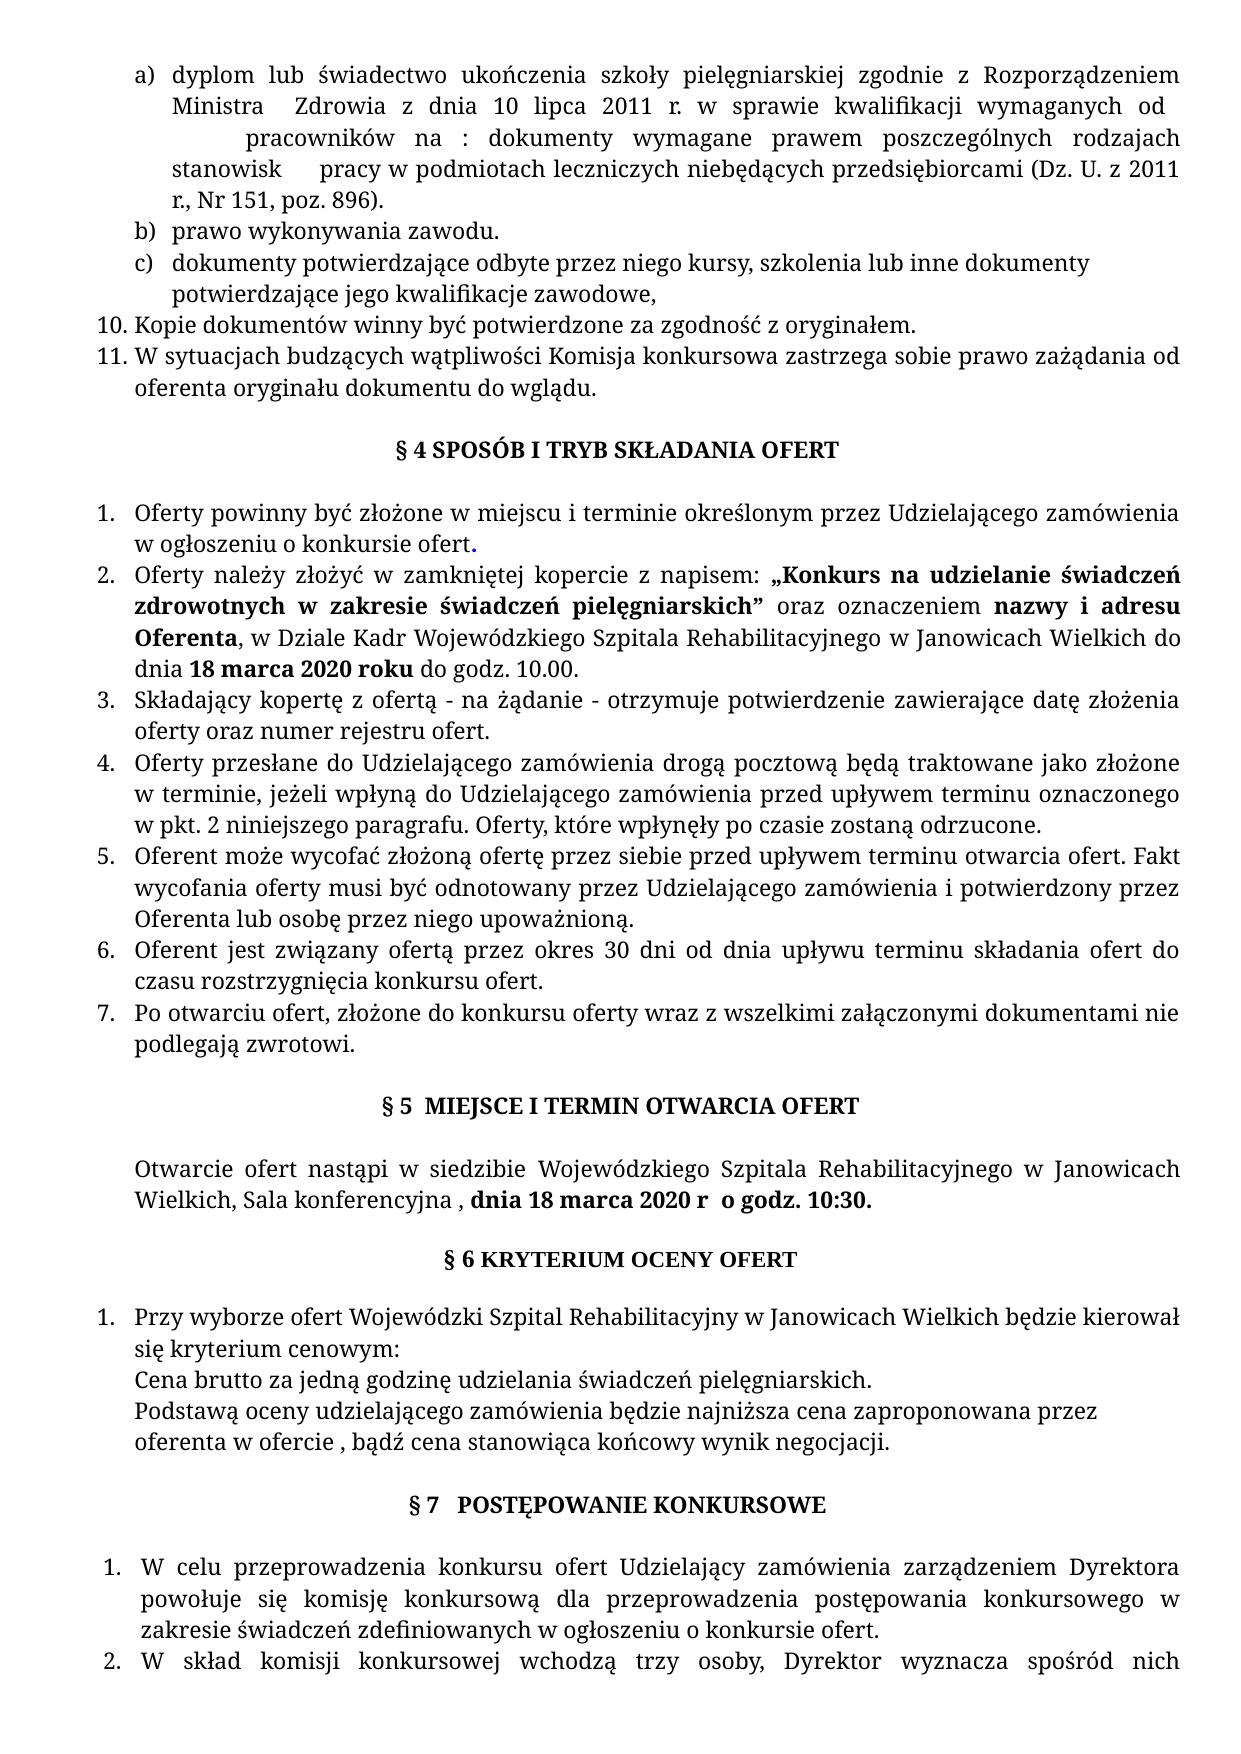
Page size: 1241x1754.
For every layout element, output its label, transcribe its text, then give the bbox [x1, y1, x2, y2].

list Oferent może wycofać złożoną ofertę przez siebie przed upływem terminu otwarcia ofert. Fakt wycofania oferty musi być odnotowany przez Udzielającego zamówienia i potwierdzony przez Oferenta lub osobę przez niego upoważnioną. [97, 840, 1181, 934]
list W skład komisji konkursowej wchodzą trzy osoby, Dyrektor wyznacza spośród nich [103, 1645, 1181, 1676]
list dokumenty potwierdzające odbyte przez niego kursy, szkolenia lub inne dokumenty potwierdzające jego kwalifikacje zawodowe, [134, 247, 1181, 309]
list Otwarcie ofert nastąpi w siedzibie Wojewódzkiego Szpitala Rehabilitacyjnego w Janowicach Wielkich, Sala konferencyjna , dnia 18 marca 2020 r o godz. 10:30. [97, 1122, 1181, 1215]
text § 4 SPOSÓB I TRYB SKŁADANIA OFERT [59, 434, 1181, 497]
list Oferent jest związany ofertą przez okres 30 dni od dnia upływu terminu składania ofert do czasu rozstrzygnięcia konkursu ofert. [97, 934, 1181, 997]
text § 7 POSTĘPOWANIE KONKURSOWE [59, 1489, 1181, 1520]
text § 5 MIEJSCE I TERMIN OTWARCIA OFERT [59, 1090, 1181, 1122]
list Po otwarciu ofert, złożone do konkursu oferty wraz z wszelkimi załączonymi dokumentami nie podlegają zwrotowi. [97, 997, 1181, 1090]
list Przy wyborze ofert Wojewódzki Szpital Rehabilitacyjny w Janowicach Wielkich będzie kierował się kryterium cenowym: Cena brutto za jedną godzinę udzielania świadczeń pielęgniarskich. Podstawą oceny udzielającego zamówienia będzie najniższa cena zaproponowana przez oferenta w ofercie , bądź cena stanowiąca końcowy wynik negocjacji. [97, 1301, 1181, 1489]
list prawo wykonywania zawodu. [134, 215, 1181, 247]
list Oferty przesłane do Udzielającego zamówienia drogą pocztową będą traktowane jako złożone w terminie, jeżeli wpłyną do Udzielającego zamówienia przed upływem terminu oznaczonego w pkt. 2 niniejszego paragrafu. Oferty, które wpłynęły po czasie zostaną odrzucone. [97, 747, 1181, 840]
list Oferty powinny być złożone w miejscu i terminie określonym przez Udzielającego zamówienia w ogłoszeniu o konkursie ofert. [97, 497, 1181, 559]
list Kopie dokumentów winny być potwierdzone za zgodność z oryginałem. [97, 309, 1181, 340]
text § 6 KRYTERIUM OCENY OFERT [59, 1244, 1181, 1272]
list Składający kopertę z ofertą - na żądanie - otrzymuje potwierdzenie zawierające datę złożenia oferty oraz numer rejestru ofert. [97, 684, 1181, 747]
list Oferty należy złożyć w zamkniętej kopercie z napisem: „Konkurs na udzielanie świadczeń zdrowotnych w zakresie świadczeń pielęgniarskich” oraz oznaczeniem nazwy i adresu Oferenta, w Dziale Kadr Wojewódzkiego Szpitala Rehabilitacyjnego w Janowicach Wielkich do dnia 18 marca 2020 roku do godz. 10.00. [97, 559, 1181, 684]
list W celu przeprowadzenia konkursu ofert Udzielający zamówienia zarządzeniem Dyrektora powołuje się komisję konkursową dla przeprowadzenia postępowania konkursowego w zakresie świadczeń zdefiniowanych w ogłoszeniu o konkursie ofert. [103, 1551, 1181, 1645]
list W sytuacjach budzących wątpliwości Komisja konkursowa zastrzega sobie prawo zażądania od oferenta oryginału dokumentu do wglądu. [97, 340, 1181, 403]
list dyplom lub świadectwo ukończenia szkoły pielęgniarskiej zgodnie z Rozporządzeniem Ministra Zdrowia z dnia 10 lipca 2011 r. w sprawie kwalifikacji wymaganych od pracowników na : dokumenty wymagane prawem poszczególnych rodzajach stanowisk pracy w podmiotach leczniczych niebędących przedsiębiorcami (Dz. U. z 2011 r., Nr 151, poz. 896). [134, 59, 1181, 215]
